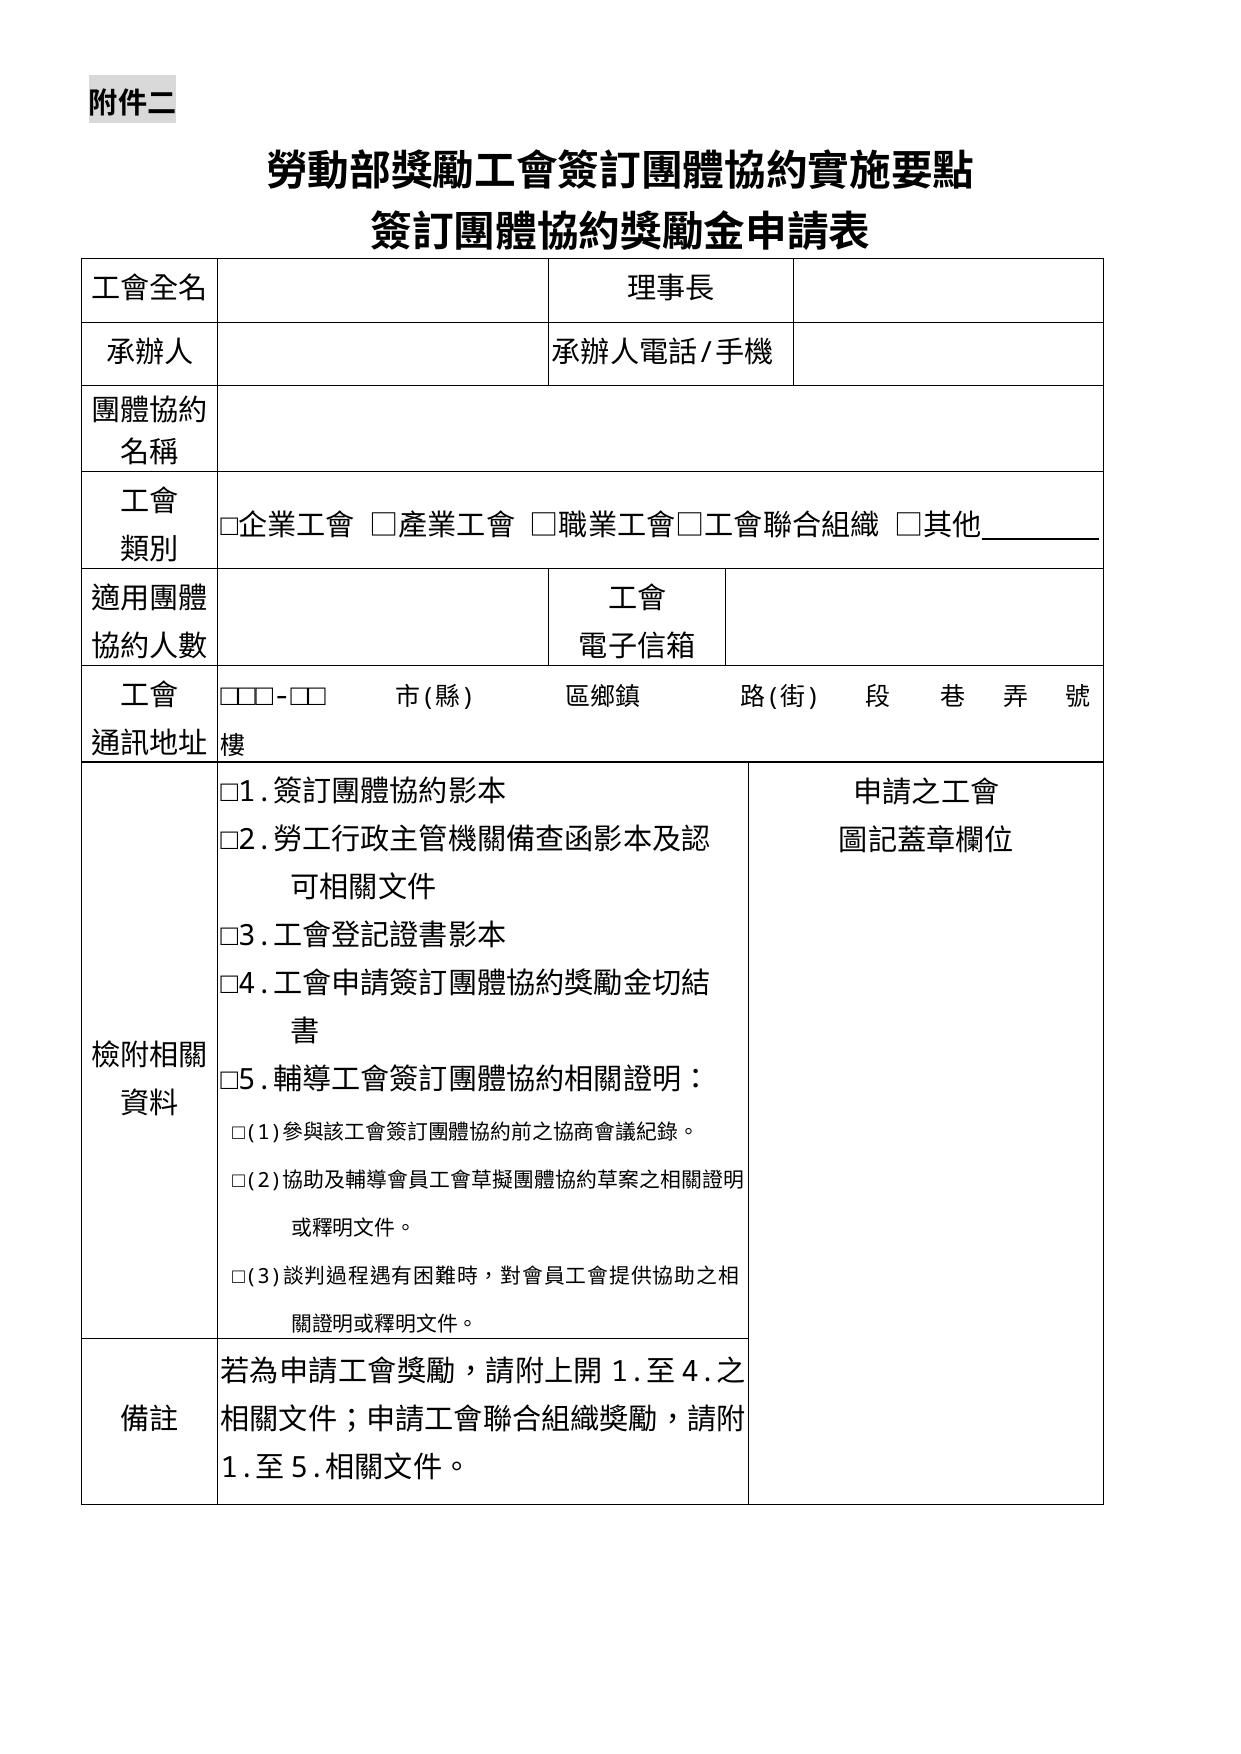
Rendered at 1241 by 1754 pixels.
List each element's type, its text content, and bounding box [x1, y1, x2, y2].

table_cell [1104, 568, 1158, 664]
table_cell 適用團體協約人數 [82, 569, 217, 664]
table_header [1104, 258, 1158, 322]
table_cell 承辦人 [82, 323, 217, 385]
table_cell □□□-□□ 市(縣) 區鄉鎮 路(街) 段 巷 弄 號 樓 [218, 666, 1103, 761]
table_cell [1104, 1338, 1158, 1504]
table_cell [726, 569, 1103, 664]
table_cell [218, 569, 548, 664]
table_cell [1104, 665, 1158, 761]
text 勞動部獎勵工會簽訂團體協約實施要點 [89, 137, 1152, 198]
table_header 工會全名 [82, 259, 217, 322]
text 附件二 [89, 75, 1145, 123]
table_cell 若為申請工會獎勵，請附上開1.至4.之相關文件；申請工會聯合組織奬勵，請附1.至5.相關文件。 [218, 1339, 748, 1504]
table_cell 團體協約名稱 [82, 386, 217, 471]
table_cell 承辦人電話/手機 [549, 323, 793, 385]
table_cell 檢附相關資料 [82, 763, 217, 1337]
table_cell [1104, 471, 1158, 568]
table_cell [794, 323, 1103, 385]
table_cell [1104, 385, 1158, 471]
table_cell [1104, 322, 1158, 385]
table_cell □1.簽訂團體協約影本 □2.勞工行政主管機關備查函影本及認 可相關文件 □3.工會登記證書影本 □4.工會申請簽訂團體協約獎勵金切結 書 □5.輔導工會簽訂團體協約相關證明： □(1)參與該工會簽訂團體協約前之協商會議紀錄。 □(2)協助及輔導會員工會草擬團體協約草案之相關證明或釋明文件。 □(3)談判過程遇有困難時，對會員工會提供協助之相關證明或釋明文件。 [218, 763, 748, 1337]
table_cell 工會 電子信箱 [549, 569, 725, 664]
table_header [218, 259, 548, 322]
table_cell 備註 [82, 1339, 217, 1504]
table_cell [82, 1505, 1103, 1567]
table_cell [218, 323, 548, 385]
table_header 理事長 [549, 259, 793, 322]
table_cell [218, 386, 1103, 471]
table_cell 工會 通訊地址 [82, 666, 217, 761]
table_cell 工會 類別 [82, 472, 217, 568]
table_cell 申請之工會 圖記蓋章欄位 [749, 763, 1103, 1504]
table_cell □企業工會 □產業工會 □職業工會□工會聯合組織 □其他 [218, 472, 1103, 568]
table_cell [1104, 761, 1158, 1337]
text 簽訂團體協約獎勵金申請表 [89, 198, 1152, 258]
table_cell [1104, 1504, 1158, 1567]
table_header [794, 259, 1103, 322]
